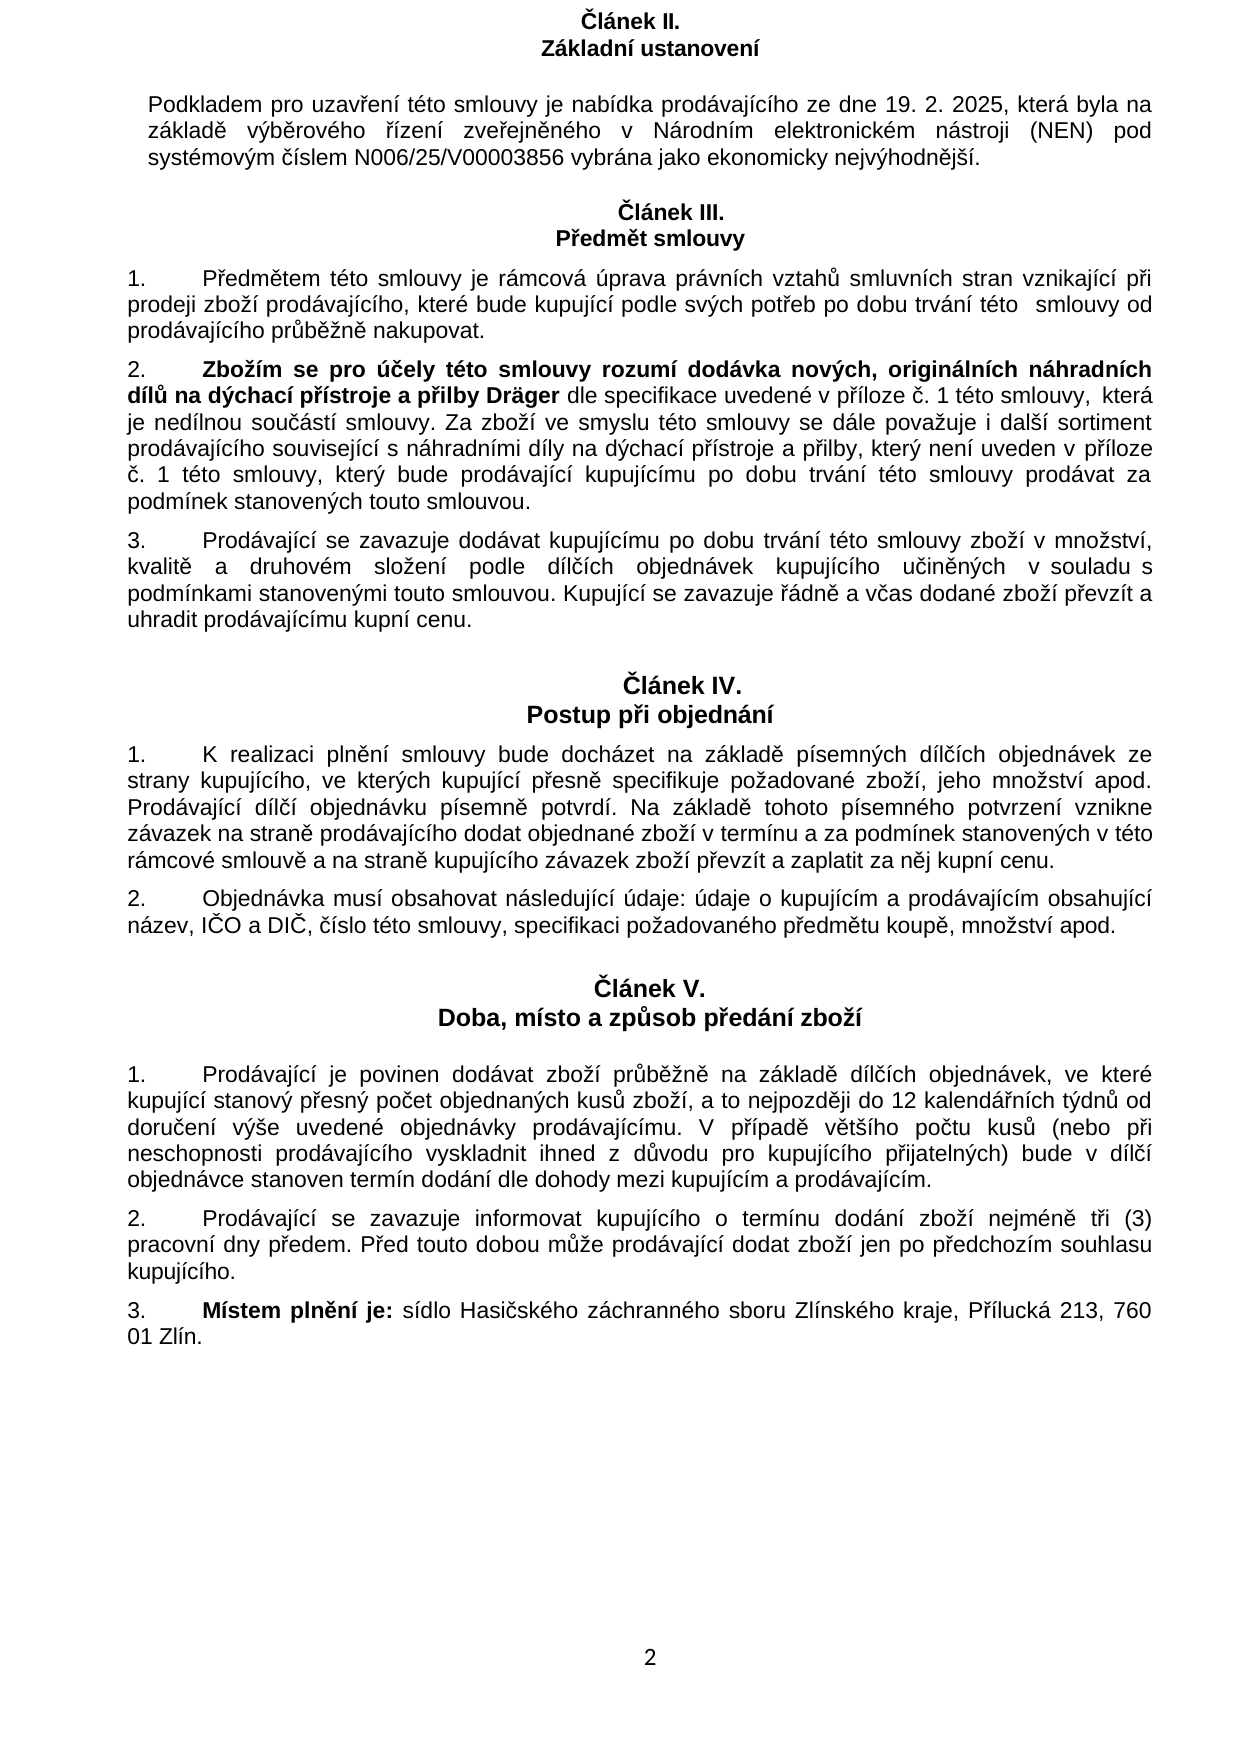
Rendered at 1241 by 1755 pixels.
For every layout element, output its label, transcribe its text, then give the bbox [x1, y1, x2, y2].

list Prodávající se zavazuje informovat kupujícího o termínu dodání zboží nejméně tři (3) pracovní dny předem. Před touto dobou může prodávající dodat zboží jen po předchozím souhlasu kupujícího. [127, 1205, 1153, 1284]
subtitle Článek II. [127, 8, 1134, 34]
text Podkladem pro uzavření této smlouvy je nabídka prodávajícího ze dne 19. 2. 2025, která byla na základě výběrového řízení zveřejněného v Národním elektronickém nástroji (NEN) pod systémovým číslem N006/25/V00003856 vybrána jako ekonomicky nejvýhodnější. [148, 91, 1153, 170]
text Základní ustanovení [166, 35, 1134, 61]
list Předmětem této smlouvy je rámcová úprava právních vztahů smluvních stran vznikající při prodeji zboží prodávajícího, které bude kupující podle svých potřeb po dobu trvání této smlouvy od prodávajícího průběžně nakupovat. [127, 264, 1153, 344]
list Prodávající se zavazuje dodávat kupujícímu po dobu trvání této smlouvy zboží v množství, kvalitě a druhovém složení podle dílčích objednávek kupujícího učiněných v souladu s podmínkami stanovenými touto smlouvou. Kupující se zavazuje řádně a včas dodané zboží převzít a uhradit prodávajícímu kupní cenu. [127, 527, 1153, 632]
subtitle Článek V. [166, 974, 1134, 1003]
list Místem plnění je: sídlo Hasičského záchranného sboru Zlínského kraje, Přílucká 213, 760 01 Zlín. [127, 1297, 1152, 1349]
subtitle Článek IV. Postup při objednání [525, 671, 775, 728]
text Doba, místo a způsob předání zboží [166, 1003, 1134, 1032]
list K realizaci plnění smlouvy bude docházet na základě písemných dílčích objednávek ze strany kupujícího, ve kterých kupující přesně specifikuje požadované zboží, jeho množství apod. Prodávající dílčí objednávku písemně potvrdí. Na základě tohoto písemného potvrzení vznikne závazek na straně prodávajícího dodat objednané zboží v termínu a za podmínek stanovených v této rámcové smlouvě a na straně kupujícího závazek zboží převzít a zaplatit za něj kupní cenu. [127, 741, 1153, 873]
subtitle Článek III. Předmět smlouvy [554, 199, 746, 252]
list Prodávající je povinen dodávat zboží průběžně na základě dílčích objednávek, ve které kupující stanový přesný počet objednaných kusů zboží, a to nejpozději do 12 kalendářních týdnů od doručení výše uvedené objednávky prodávajícímu. V případě většího počtu kusů (nebo při neschopnosti prodávajícího vyskladnit ihned z důvodu pro kupujícího přijatelných) bude v dílčí objednávce stanoven termín dodání dle dohody mezi kupujícím a prodávajícím. [127, 1061, 1153, 1193]
list Zbožím se pro účely této smlouvy rozumí dodávka nových, originálních náhradních dílů na dýchací přístroje a přilby Dräger dle specifikace uvedené v příloze č. 1 této smlouvy, která je nedílnou součástí smlouvy. Za zboží ve smyslu této smlouvy se dále považuje i další sortiment prodávajícího související s náhradními díly na dýchací přístroje a přilby, který není uveden v příloze č. 1 této smlouvy, který bude prodávající kupujícímu po dobu trvání této smlouvy prodávat za podmínek stanovených touto smlouvou. [127, 356, 1153, 514]
list Objednávka musí obsahovat následující údaje: údaje o kupujícím a prodávajícím obsahující název, IČO a DIČ, číslo této smlouvy, specifikaci požadovaného předmětu koupě, množství apod. [127, 885, 1153, 938]
